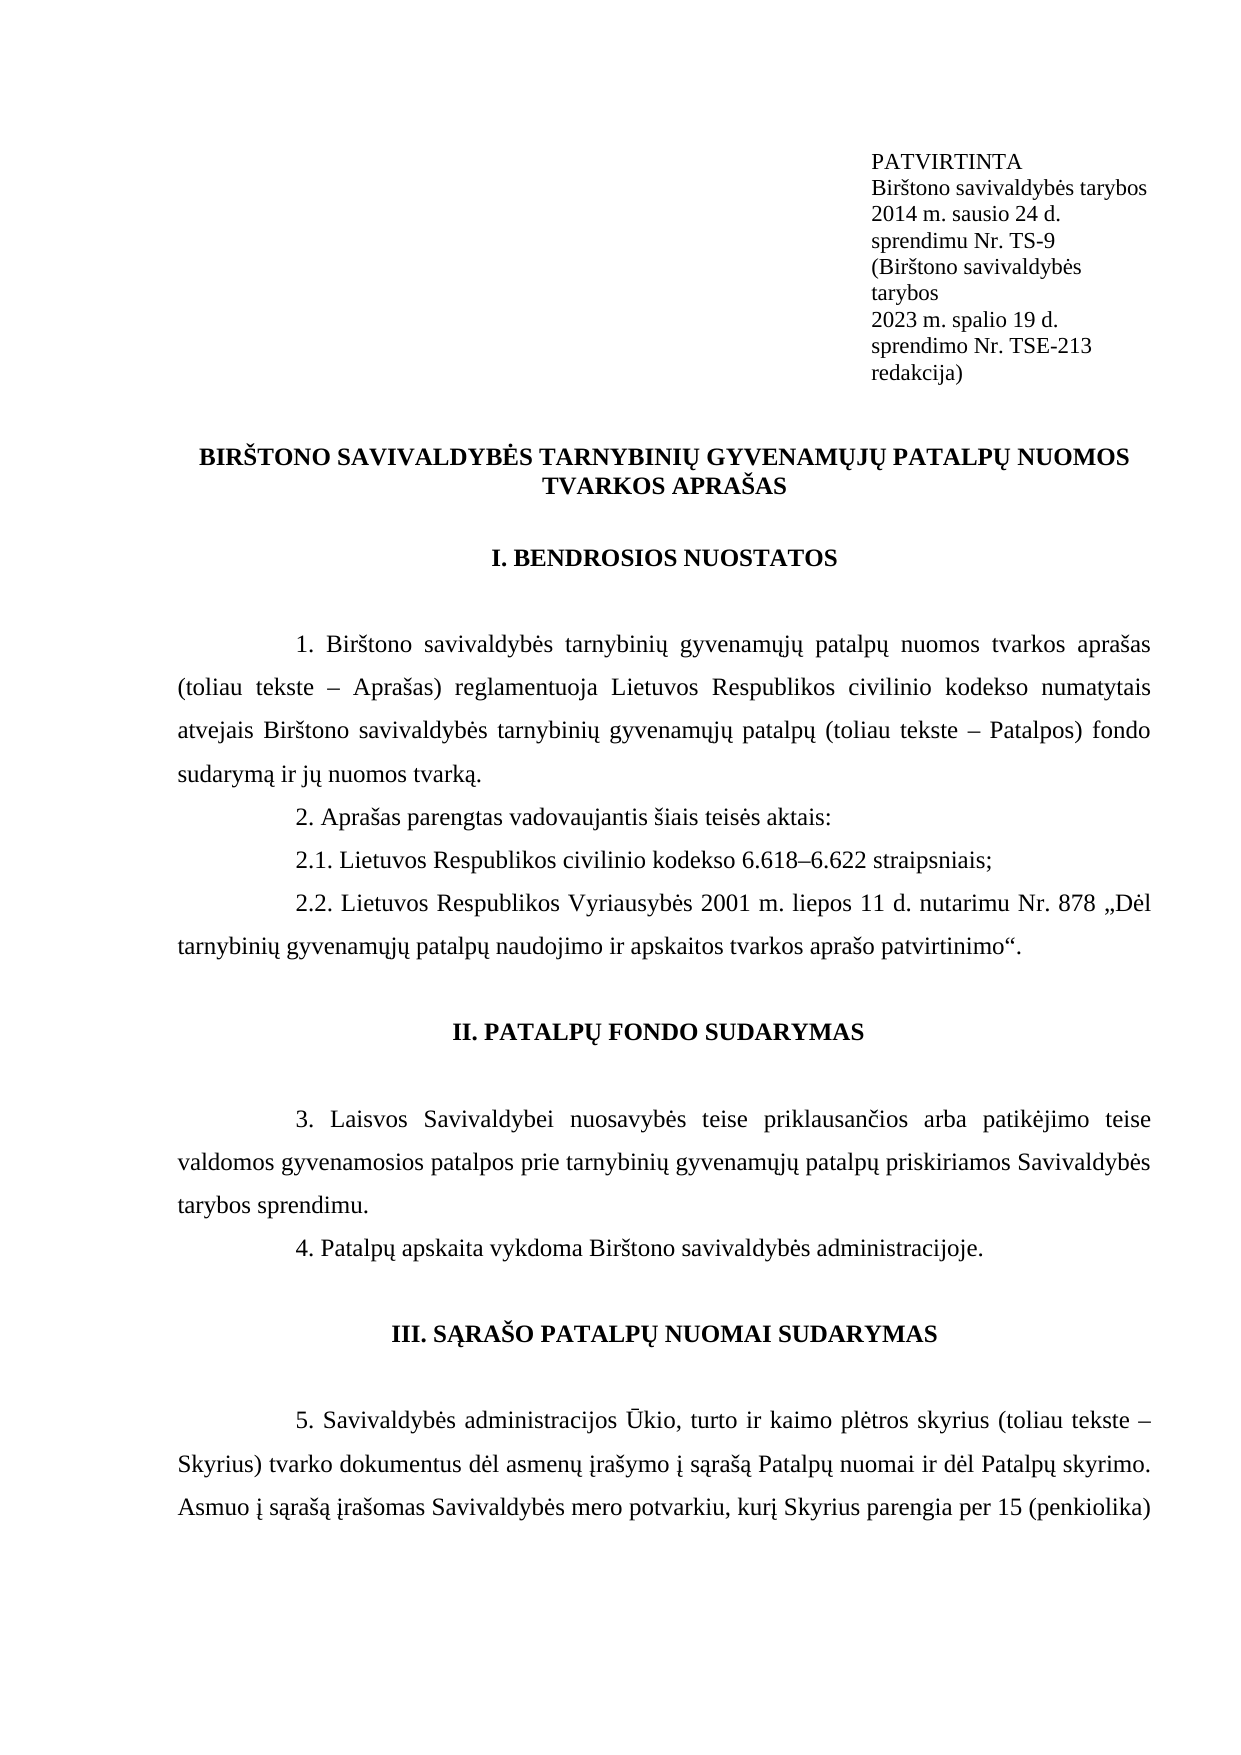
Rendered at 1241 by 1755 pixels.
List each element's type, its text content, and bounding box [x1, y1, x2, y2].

text (Birštono savivaldybės tarybos [871, 253, 1152, 306]
text 3. Laisvos Savivaldybei nuosavybės teise priklausančios arba patikėjimo teise valdomos gyvenamosios patalpos prie tarnybinių gyvenamųjų patalpų priskiriamos Savivaldybės tarybos sprendimu. [177, 1104, 1152, 1219]
text II. PATALPŲ FONDO SUDARYMAS [177, 1017, 1152, 1046]
text III. SĄRAŠO PATALPŲ NUOMAI SUDARYMAS [177, 1319, 1152, 1348]
text BIRŠTONO SAVIVALDYBĖS TARNYBINIŲ GYVENAMŲJŲ PATALPŲ NUOMOS TVARKOS APRAŠAS [177, 442, 1152, 500]
text I. BENDROSIOS NUOSTATOS [177, 543, 1152, 572]
text PATVIRTINTA [871, 148, 1152, 174]
text 2.2. Lietuvos Respublikos Vyriausybės 2001 m. liepos 11 d. nutarimu Nr. 878 „Dėl tarnybinių gyvenamųjų patalpų naudojimo ir apskaitos tvarkos aprašo patvirtinimo“. [177, 888, 1152, 960]
text 2.1. Lietuvos Respublikos civilinio kodekso 6.618–6.622 straipsniais; [177, 845, 1152, 874]
text 4. Patalpų apskaita vykdoma Birštono savivaldybės administracijoje. [177, 1233, 1152, 1262]
text 2. Aprašas parengtas vadovaujantis šiais teisės aktais: [177, 802, 1152, 831]
text sprendimu Nr. TS-9 [871, 227, 1152, 253]
text 2023 m. spalio 19 d. [871, 306, 1152, 332]
text sprendimo Nr. TSE-213 [871, 332, 1152, 358]
text 1. Birštono savivaldybės tarnybinių gyvenamųjų patalpų nuomos tvarkos aprašas (toliau tekste – Aprašas) reglamentuoja Lietuvos Respublikos civilinio kodekso numatytais atvejais Birštono savivaldybės tarnybinių gyvenamųjų patalpų (toliau tekste – Patalpos) fondo sudarymą ir jų nuomos tvarką. [177, 629, 1152, 787]
text 5. Savivaldybės administracijos Ūkio, turto ir kaimo plėtros skyrius (toliau tekste – Skyrius) tvarko dokumentus dėl asmenų įrašymo į sąrašą Patalpų nuomai ir dėl Patalpų skyrimo. Asmuo į sąrašą įrašomas Savivaldybės mero potvarkiu, kurį Skyrius parengia per 15 (penkiolika) [177, 1406, 1152, 1521]
text redakcija) [871, 358, 1152, 385]
text 2014 m. sausio 24 d. [871, 200, 1152, 227]
text Birštono savivaldybės tarybos [871, 174, 1152, 200]
